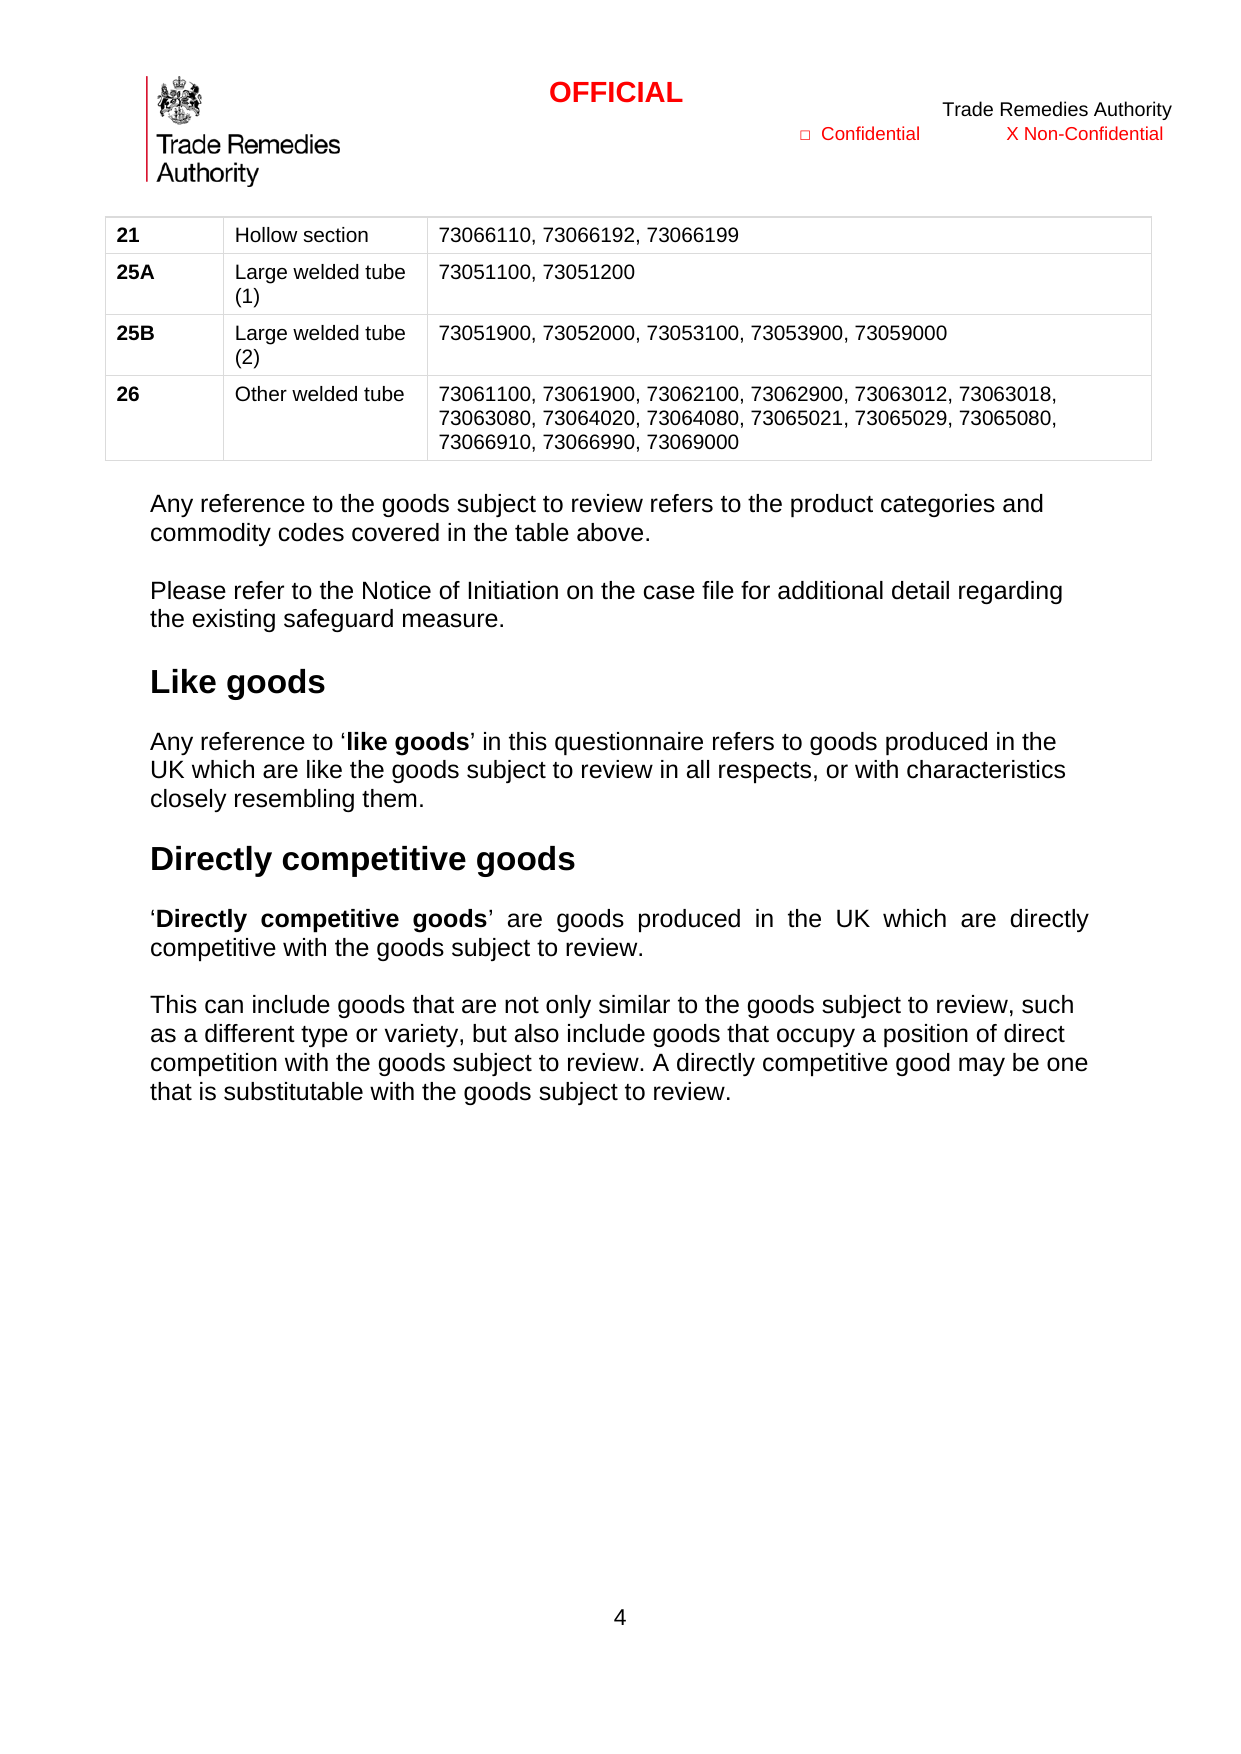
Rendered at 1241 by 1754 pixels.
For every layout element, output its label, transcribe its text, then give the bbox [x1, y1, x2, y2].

table_cell Large welded tube (2) [224, 315, 427, 375]
text This can include goods that are not only similar to the goods subject to review, such as a different type or variety, but also include goods that occupy a position of direct competition with the goods subject to review. A directly competitive good may be one that is substitutable with the goods subject to review. [150, 990, 1090, 1105]
table_cell Large welded tube (1) [224, 254, 427, 314]
table_cell 25A [106, 254, 223, 314]
table_cell 21 [106, 218, 223, 253]
table_cell 73066110, 73066192, 73066199 [428, 218, 1151, 253]
text Any reference to the goods subject to review refers to the product categories and commodity codes covered in the table above. [150, 489, 1090, 547]
table_cell Other welded tube [224, 376, 427, 460]
text Any reference to ‘like goods’ in this questionnaire refers to goods produced in the UK which are like the goods subject to review in all respects, or with characteristics closely resembling them. [150, 727, 1090, 813]
table_cell 26 [106, 376, 223, 460]
table_cell 73051100, 73051200 [428, 254, 1151, 314]
table_cell 73061100, 73061900, 73062100, 73062900, 73063012, 73063018, 73063080, 73064020, 73064080, 73065021, 73065029, 73065080, 73066910, 73066990, 73069000 [428, 376, 1151, 460]
subtitle Like goods [150, 662, 1090, 700]
table_cell 73051900, 73052000, 73053100, 73053900, 73059000 [428, 315, 1151, 375]
text ‘Directly competitive goods’ are goods produced in the UK which are directly competitive with the goods subject to review. [150, 904, 1090, 962]
text Please refer to the Notice of Initiation on the case file for additional detail regarding the existing safeguard measure. [150, 576, 1090, 633]
table_cell Hollow section [224, 218, 427, 253]
table_cell 25B [106, 315, 223, 375]
subtitle Directly competitive goods [150, 839, 1090, 878]
